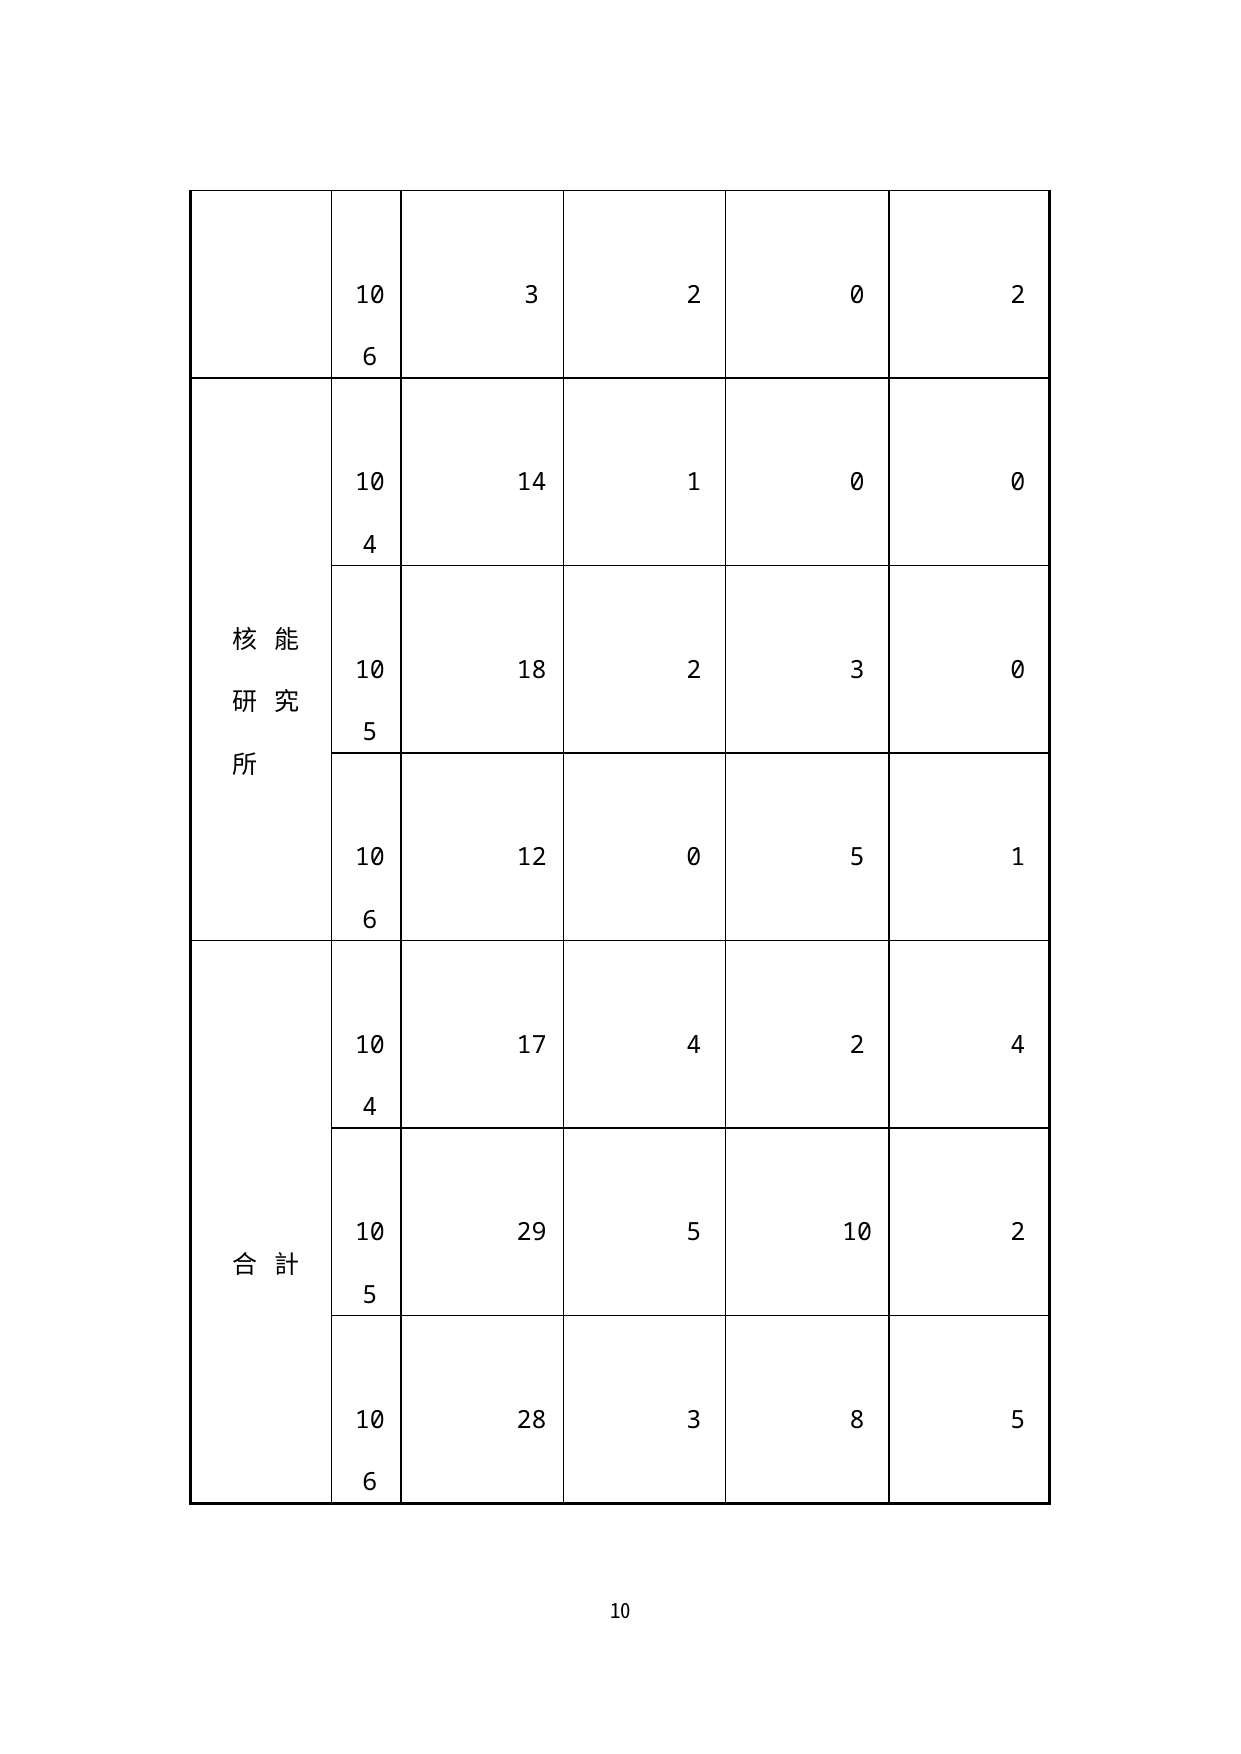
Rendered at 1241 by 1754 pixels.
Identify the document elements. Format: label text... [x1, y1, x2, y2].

table_cell 0 [726, 379, 888, 564]
table_cell 104 [332, 941, 400, 1127]
table_cell 核能研究所 [192, 379, 331, 939]
table_cell 5 [726, 754, 888, 939]
table_cell 1 [564, 379, 725, 564]
table_cell 0 [890, 379, 1048, 564]
table_cell 1 [890, 754, 1048, 939]
table_cell 105 [332, 1129, 400, 1314]
table_cell 0 [564, 754, 725, 939]
table_cell 0 [726, 191, 888, 377]
table_cell 10 [726, 1129, 888, 1314]
table_cell 105 [332, 566, 400, 752]
table_cell 4 [564, 941, 725, 1127]
table_cell 5 [890, 1316, 1048, 1502]
table_cell 106 [332, 191, 400, 377]
table_cell 106 [332, 1316, 400, 1502]
table_cell 8 [726, 1316, 888, 1502]
table_cell 2 [890, 191, 1048, 377]
table_cell 29 [402, 1129, 563, 1314]
table_cell 3 [402, 191, 563, 377]
table_cell 5 [564, 1129, 725, 1314]
table_cell 4 [890, 941, 1048, 1127]
table_cell [192, 191, 331, 377]
table_cell 12 [402, 754, 563, 939]
table_cell 3 [564, 1316, 725, 1502]
table_cell 2 [564, 191, 725, 377]
table_cell 合計 [192, 941, 331, 1502]
table_cell 18 [402, 566, 563, 752]
table_cell 2 [564, 566, 725, 752]
table_cell 0 [890, 566, 1048, 752]
table_cell 17 [402, 941, 563, 1127]
table_cell 106 [332, 754, 400, 939]
table_cell 3 [726, 566, 888, 752]
table_cell 2 [726, 941, 888, 1127]
table_cell 28 [402, 1316, 563, 1502]
table_cell 2 [890, 1129, 1048, 1314]
table_cell 104 [332, 379, 400, 564]
table_cell 14 [402, 379, 563, 564]
